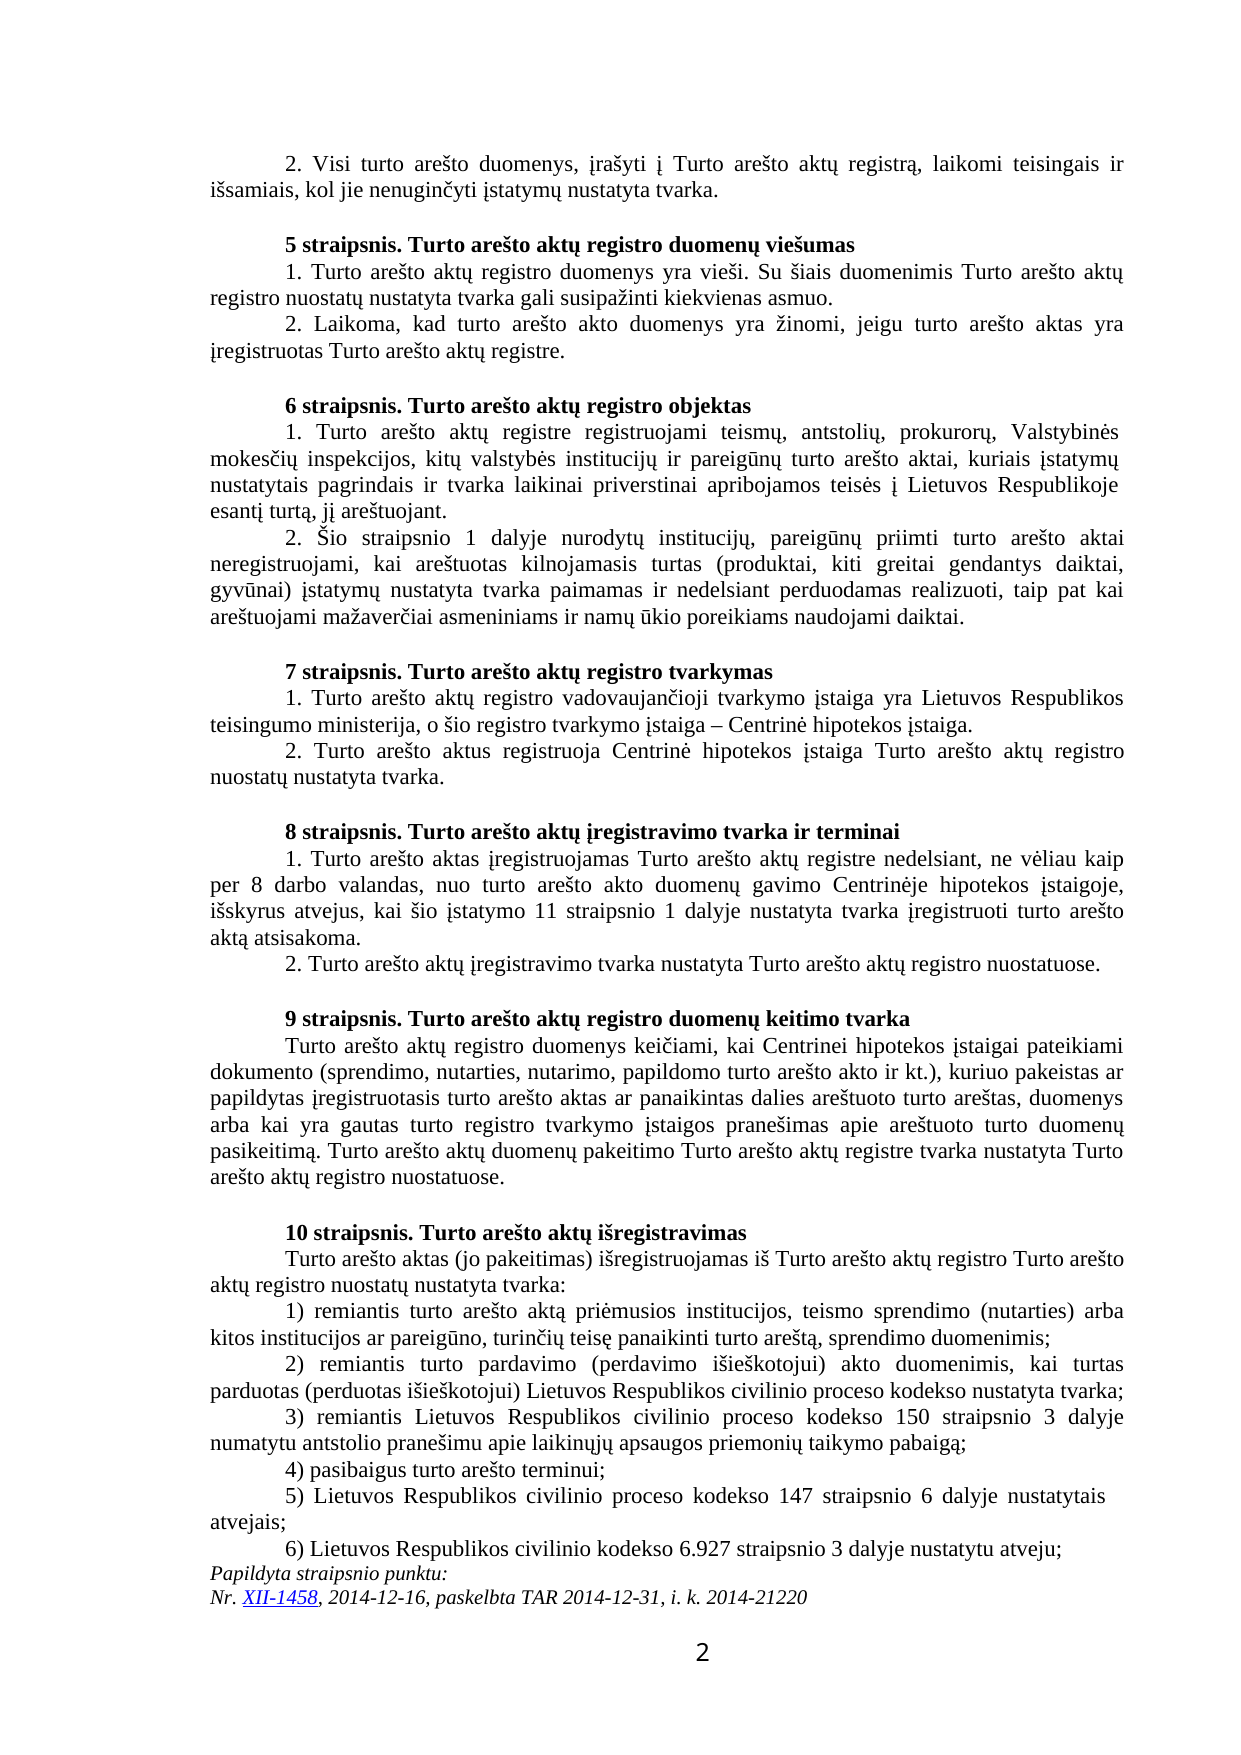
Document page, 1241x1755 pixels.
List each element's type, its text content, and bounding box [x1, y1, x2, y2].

text 1. Turto arešto aktų registre registruojami teismų, antstolių, prokurorų, Valstybinės mokesčių inspekcijos, kitų valstybės institucijų ir pareigūnų turto arešto aktai, kuriais įstatymų nustatytais pagrindais ir tvarka laikinai priverstinai apribojamos teisės į Lietuvos Respublikoje esantį turtą, jį areštuojant. [210, 418, 1120, 524]
text 7 straipsnis. Turto arešto aktų registro tvarkymas [210, 658, 1126, 684]
text Turto arešto aktų registro duomenys keičiami, kai Centrinei hipotekos įstaigai pateikiami dokumento (sprendimo, nutarties, nutarimo, papildomo turto arešto akto ir kt.), kuriuo pakeistas ar papildytas įregistruotasis turto arešto aktas ar panaikintas dalies areštuoto turto areštas, duomenys arba kai yra gautas turto registro tvarkymo įstaigos pranešimas apie areštuoto turto duomenų pasikeitimą. Turto arešto aktų duomenų pakeitimo Turto arešto aktų registre tvarka nustatyta Turto arešto aktų registro nuostatuose. [210, 1032, 1126, 1190]
text 1. Turto arešto aktas įregistruojamas Turto arešto aktų registre nedelsiant, ne vėliau kaip per 8 darbo valandas, nuo turto arešto akto duomenų gavimo Centrinėje hipotekos įstaigoje, išskyrus atvejus, kai šio įstatymo 11 straipsnio 1 dalyje nustatyta tvarka įregistruoti turto arešto aktą atsisakoma. [210, 845, 1126, 950]
text 8 straipsnis. Turto arešto aktų įregistravimo tvarka ir terminai [210, 818, 1126, 845]
text 2) remiantis turto pardavimo (perdavimo išieškotojui) akto duomenimis, kai turtas parduotas (perduotas išieškotojui) Lietuvos Respublikos civilinio proceso kodekso nustatyta tvarka; [210, 1350, 1126, 1403]
text 3) remiantis Lietuvos Respublikos civilinio proceso kodekso 150 straipsnio 3 dalyje numatytu antstolio pranešimu apie laikinųjų apsaugos priemonių taikymo pabaigą; [210, 1403, 1126, 1456]
text 5 straipsnis. Turto arešto aktų registro duomenų viešumas [210, 231, 1126, 258]
text Papildyta straipsnio punktu: [210, 1561, 1120, 1585]
text 5) Lietuvos Respublikos civilinio proceso kodekso 147 straipsnio 6 dalyje nustatytais atvejais; [210, 1482, 1107, 1535]
text 9 straipsnis. Turto arešto aktų registro duomenų keitimo tvarka [210, 1005, 1126, 1032]
text 2. Visi turto arešto duomenys, įrašyti į Turto arešto aktų registrą, laikomi teisingais ir išsamiais, kol jie nenuginčyti įstatymų nustatyta tvarka. [210, 150, 1126, 203]
text 4) pasibaigus turto arešto terminui; [210, 1456, 1107, 1482]
text 6 straipsnis. Turto arešto aktų registro objektas [210, 392, 1126, 418]
text 2. Turto arešto aktų įregistravimo tvarka nustatyta Turto arešto aktų registro nuostatuose. [210, 950, 1126, 977]
text 6) Lietuvos Respublikos civilinio kodekso 6.927 straipsnio 3 dalyje nustatytu atveju; [210, 1535, 1120, 1561]
text 2. Turto arešto aktus registruoja Centrinė hipotekos įstaiga Turto arešto aktų registro nuostatų nustatyta tvarka. [210, 737, 1126, 790]
text Turto arešto aktas (jo pakeitimas) išregistruojamas iš Turto arešto aktų registro Turto arešto aktų registro nuostatų nustatyta tvarka: [210, 1245, 1126, 1298]
text 2. Šio straipsnio 1 dalyje nurodytų institucijų, pareigūnų priimti turto arešto aktai neregistruojami, kai areštuotas kilnojamasis turtas (produktai, kiti greitai gendantys daiktai, gyvūnai) įstatymų nustatyta tvarka paimamas ir nedelsiant perduodamas realizuoti, taip pat kai areštuojami mažaverčiai asmeniniams ir namų ūkio poreikiams naudojami daiktai. [210, 524, 1126, 629]
text 1) remiantis turto arešto aktą priėmusios institucijos, teismo sprendimo (nutarties) arba kitos institucijos ar pareigūno, turinčių teisę panaikinti turto areštą, sprendimo duomenimis; [210, 1298, 1126, 1350]
text 10 straipsnis. Turto arešto aktų išregistravimas [210, 1218, 1126, 1245]
text 1. Turto arešto aktų registro vadovaujančioji tvarkymo įstaiga yra Lietuvos Respublikos teisingumo ministerija, o šio registro tvarkymo įstaiga – Centrinė hipotekos įstaiga. [210, 684, 1126, 737]
text Nr. XII-1458, 2014-12-16, paskelbta TAR 2014-12-31, i. k. 2014-21220 [210, 1585, 1120, 1609]
text 2. Laikoma, kad turto arešto akto duomenys yra žinomi, jeigu turto arešto aktas yra įregistruotas Turto arešto aktų registre. [210, 311, 1126, 363]
text 1. Turto arešto aktų registro duomenys yra vieši. Su šiais duomenimis Turto arešto aktų registro nuostatų nustatyta tvarka gali susipažinti kiekvienas asmuo. [210, 258, 1126, 311]
